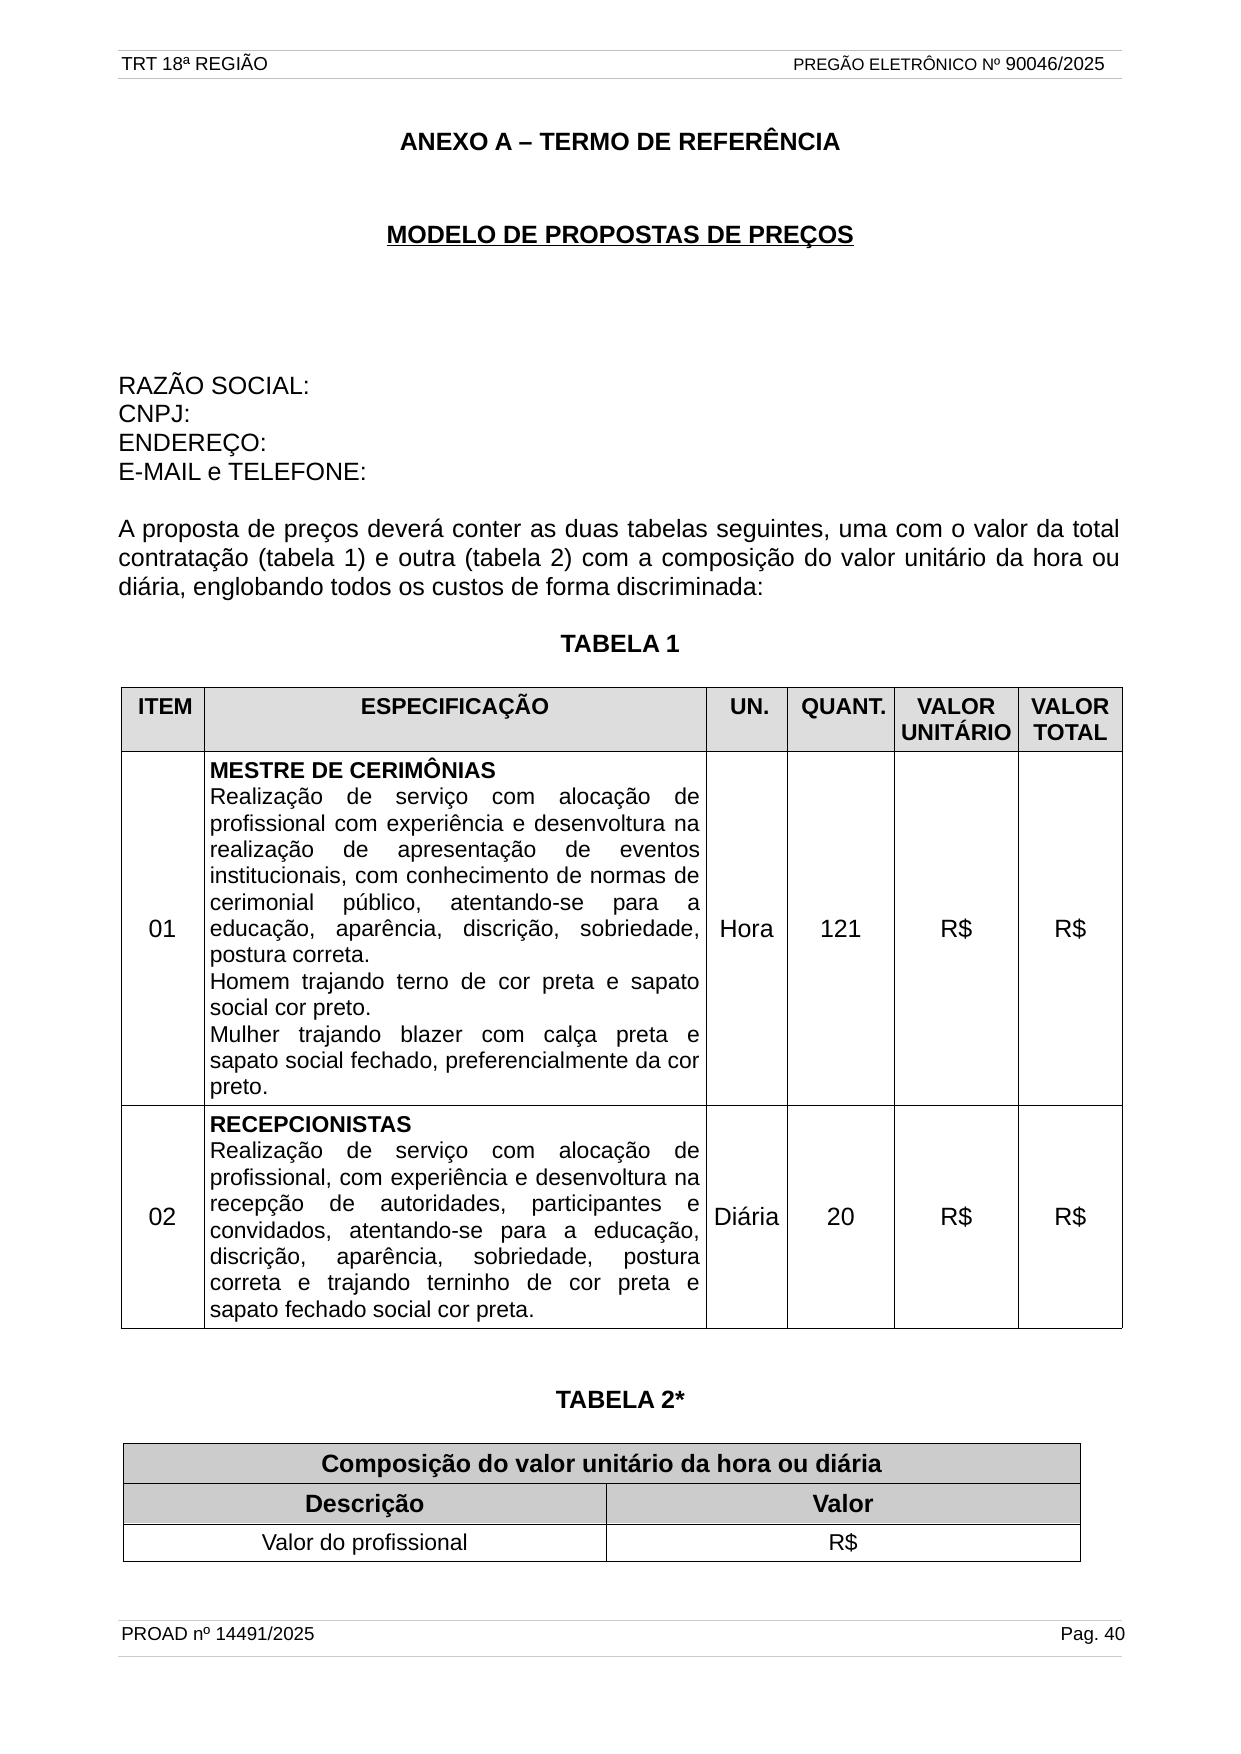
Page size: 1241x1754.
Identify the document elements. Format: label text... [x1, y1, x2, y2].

table_cell 20 [788, 1106, 894, 1328]
table_header ITEM [122, 688, 204, 751]
text ENDEREÇO: [118, 428, 1122, 457]
table_cell R$ [895, 752, 1018, 1105]
table_cell Hora [707, 752, 787, 1105]
table_cell R$ [895, 1106, 1018, 1328]
table_cell R$ [607, 1525, 1080, 1561]
table_header VALOR UNITÁRIO [895, 688, 1018, 751]
table_header QUANT. [788, 688, 894, 751]
text RAZÃO SOCIAL: [118, 371, 1122, 399]
text CNPJ: [118, 399, 1122, 428]
table_header ESPECIFICAÇÃO [205, 688, 706, 751]
text TABELA 2* [118, 1385, 1122, 1414]
table_cell Descrição [124, 1484, 606, 1523]
table_cell 01 [122, 752, 204, 1105]
table_cell Valor [607, 1484, 1080, 1523]
text TABELA 1 [118, 629, 1122, 658]
table_header Composição do valor unitário da hora ou diária [124, 1444, 1080, 1483]
table_cell R$ [1019, 752, 1122, 1105]
table_header VALOR TOTAL [1019, 688, 1122, 751]
table_header UN. [707, 688, 787, 751]
table_cell RECEPCIONISTAS Realização de serviço com alocação de profissional, com experiência e desenvoltura na recepção de autoridades, participantes e convidados, atentando-se para a educação, discrição, aparência, sobriedade, postura correta e trajando terninho de cor preta e sapato fechado social cor preta. [205, 1106, 706, 1328]
table_cell 02 [122, 1106, 204, 1328]
table_cell 121 [788, 752, 894, 1105]
text A proposta de preços deverá conter as duas tabelas seguintes, uma com o valor da total contratação (tabela 1) e outra (tabela 2) com a composição do valor unitário da hora ou diária, englobando todos os custos de forma discriminada: [118, 514, 1122, 601]
text MODELO DE PROPOSTAS DE PREÇOS [118, 220, 1122, 249]
table_cell Valor do profissional [124, 1525, 606, 1561]
table_cell Diária [707, 1106, 787, 1328]
table_cell MESTRE DE CERIMÔNIAS Realização de serviço com alocação de profissional com experiência e desenvoltura na realização de apresentação de eventos institucionais, com conhecimento de normas de cerimonial público, atentando-se para a educação, aparência, discrição, sobriedade, postura correta. Homem trajando terno de cor preta e sapato social cor preto. Mulher trajando blazer com calça preta e sapato social fechado, preferencialmente da cor preto. [205, 752, 706, 1105]
text E-MAIL e TELEFONE: [118, 457, 1122, 486]
table_cell R$ [1019, 1106, 1122, 1328]
text ANEXO A – TERMO DE REFERÊNCIA [118, 127, 1122, 156]
